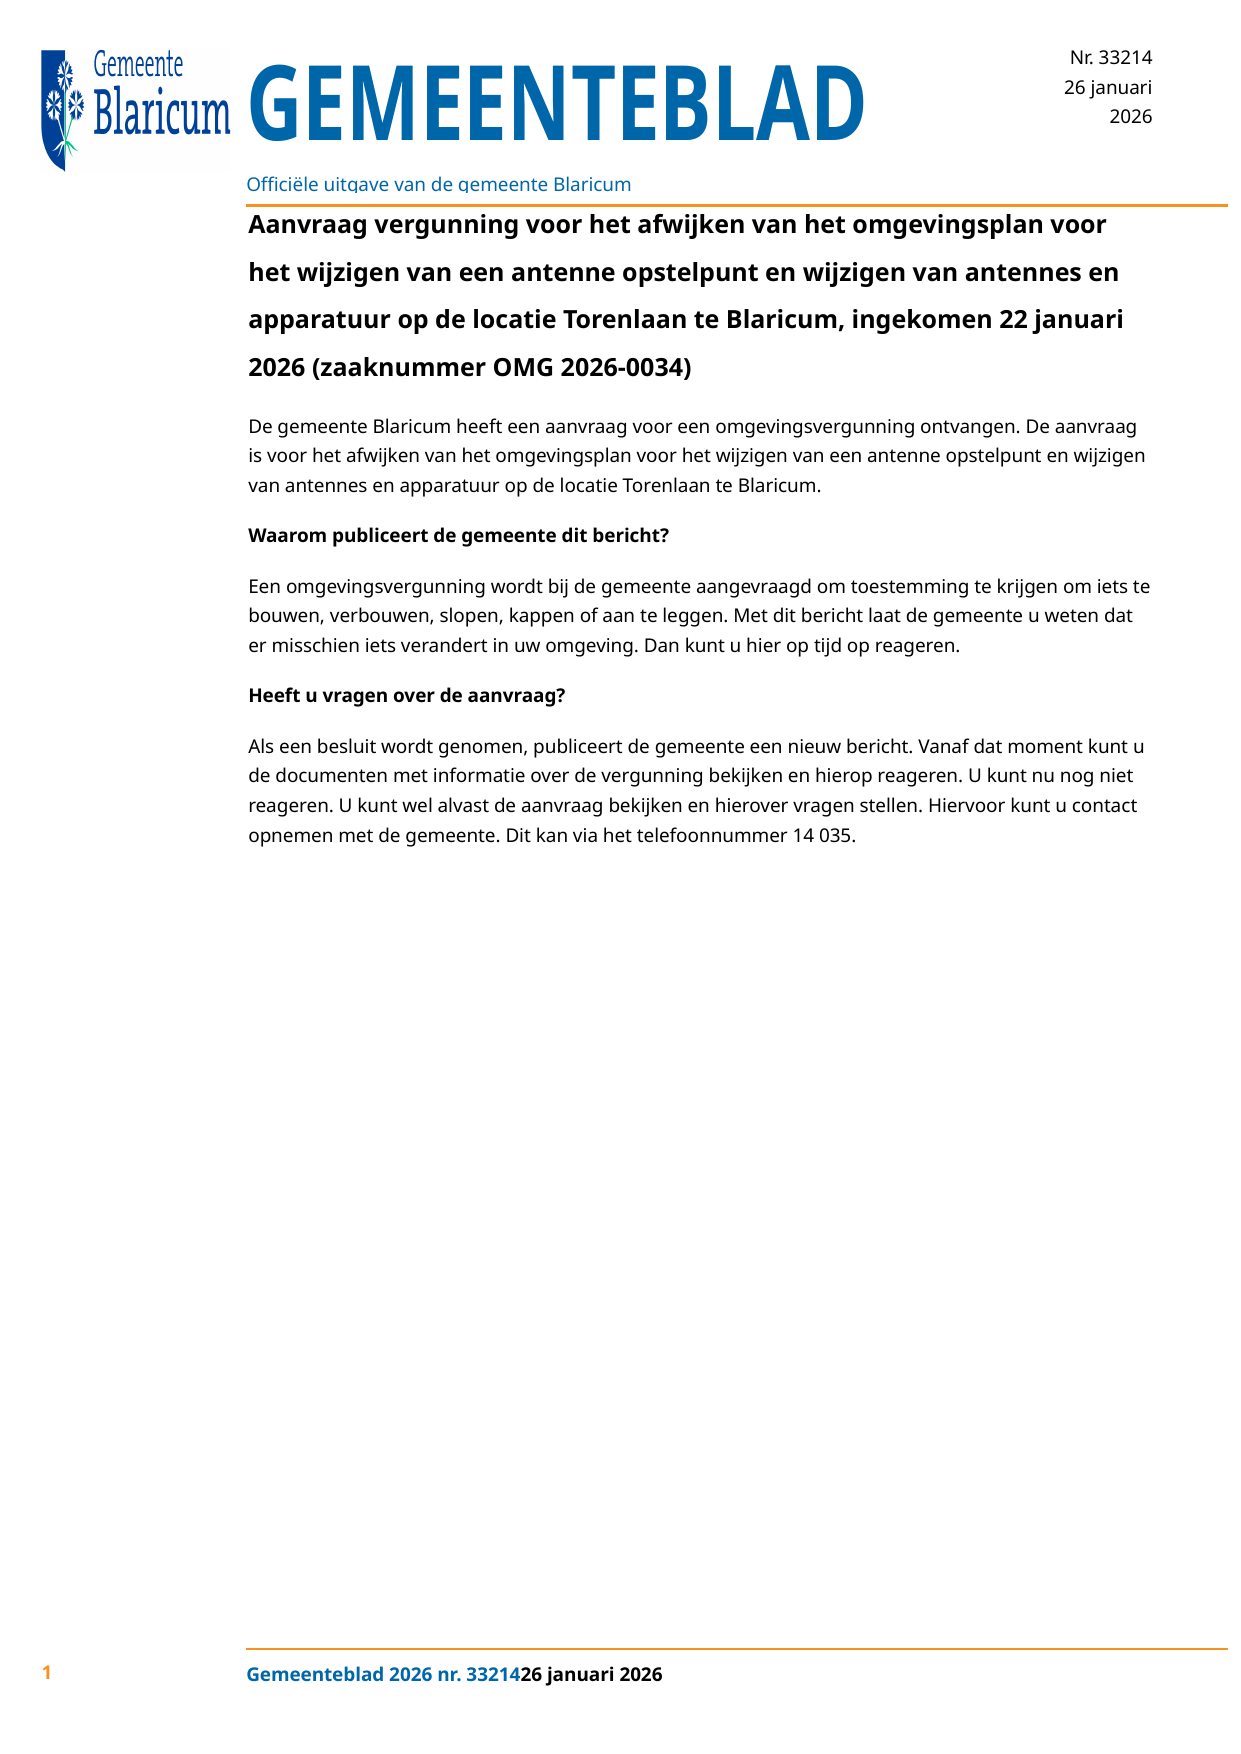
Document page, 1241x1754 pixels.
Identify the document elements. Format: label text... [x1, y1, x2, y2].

text Als een besluit wordt genomen, publiceert de gemeente een nieuw bericht. Vanaf dat moment kunt u de documenten met informatie over de vergunning bekijken en hierop reageren. U kunt nu nog niet reageren. U kunt wel alvast de aanvraag bekijken en hierover vragen stellen. Hiervoor kunt u contact opnemen met de gemeente. Dit kan via het telefoonnummer 14 035. [248, 733, 1152, 848]
text Waarom publiceert de gemeente dit bericht? [248, 523, 1152, 548]
text Een omgevingsvergunning wordt bij de gemeente aangevraagd om toestemming te krijgen om iets te bouwen, verbouwen, slopen, kappen of aan te leggen. Met dit bericht laat de gemeente u weten dat er misschien iets verandert in uw omgeving. Dan kunt u hier op tijd op reageren. [248, 573, 1152, 658]
picture [41, 47, 231, 172]
text Heeft u vragen over de aanvraag? [248, 683, 1152, 708]
text Aanvraag vergunning voor het afwijken van het omgevingsplan voor het wijzigen van een antenne opstelpunt en wijzigen van antennes en apparatuur op de locatie Torenlaan te Blaricum, ingekomen 22 januari 2026 (zaaknummer OMG 2026-0034) [248, 207, 1152, 384]
text De gemeente Blaricum heeft een aanvraag voor een omgevingsvergunning ontvangen. De aanvraag is voor het afwijken van het omgevingsplan voor het wijzigen van een antenne opstelpunt en wijzigen van antennes en apparatuur op de locatie Torenlaan te Blaricum. [248, 413, 1152, 498]
